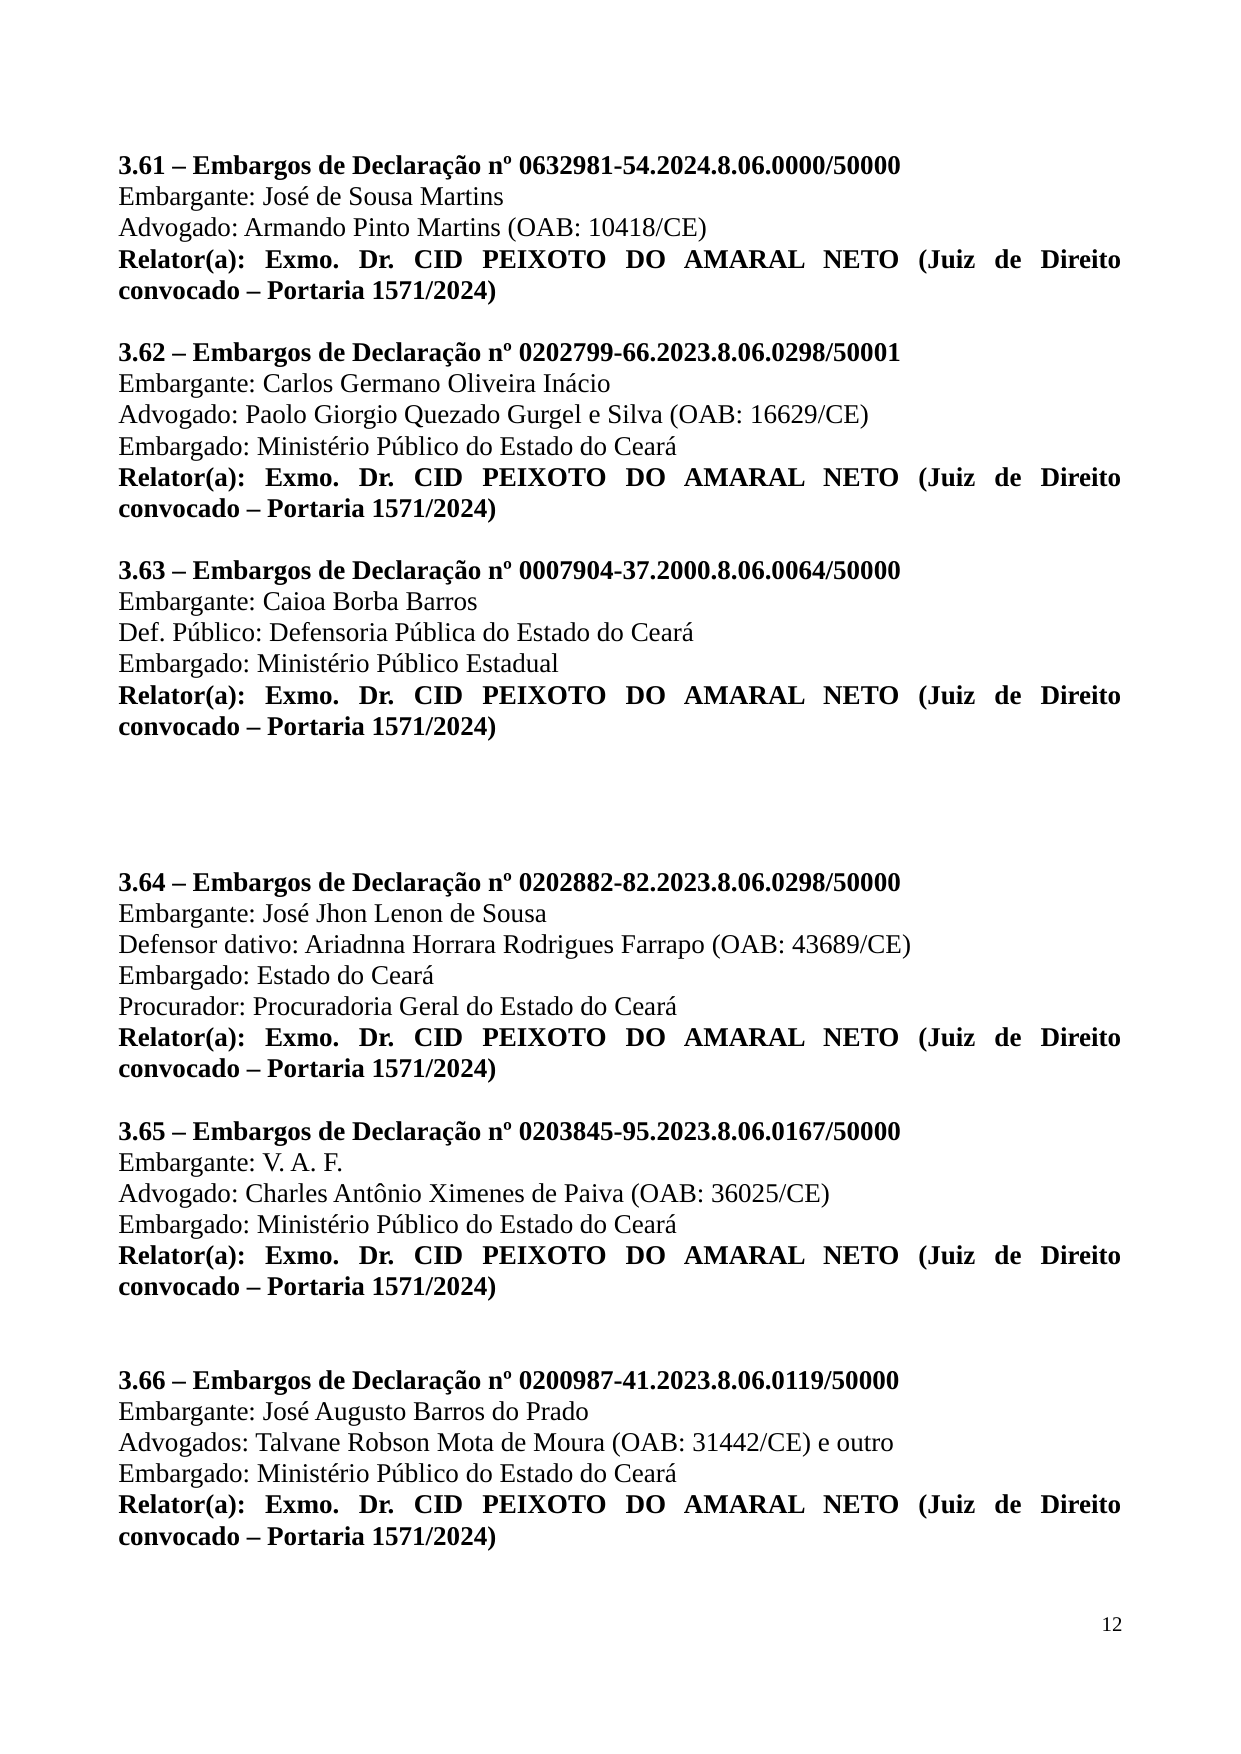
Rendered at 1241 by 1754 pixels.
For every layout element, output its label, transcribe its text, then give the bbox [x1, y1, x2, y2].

text Advogado: Armando Pinto Martins (OAB: 10418/CE) [118, 212, 1122, 243]
text 3.62 – Embargos de Declaração nº 0202799-66.2023.8.06.0298/50001 [118, 336, 1122, 367]
text Relator(a): Exmo. Dr. CID PEIXOTO DO AMARAL NETO (Juiz de Direito convocado – Portaria 1571/2024) [118, 461, 1122, 523]
text Relator(a): Exmo. Dr. CID PEIXOTO DO AMARAL NETO (Juiz de Direito convocado – Portaria 1571/2024) [118, 1488, 1122, 1551]
text Embargado: Ministério Público do Estado do Ceará [118, 429, 1122, 461]
text Embargante: V. A. F. [118, 1146, 1122, 1177]
text Embargado: Ministério Público Estadual [118, 648, 1122, 679]
text Procurador: Procuradoria Geral do Estado do Ceará [118, 990, 1122, 1021]
text Relator(a): Exmo. Dr. CID PEIXOTO DO AMARAL NETO (Juiz de Direito convocado – Portaria 1571/2024) [118, 679, 1122, 741]
text Embargante: José de Sousa Martins [118, 180, 1122, 212]
text Embargante: Carlos Germano Oliveira Inácio [118, 367, 1122, 398]
text Advogado: Paolo Giorgio Quezado Gurgel e Silva (OAB: 16629/CE) [118, 398, 1122, 429]
text Embargado: Estado do Ceará [118, 959, 1122, 990]
text 3.64 – Embargos de Declaração nº 0202882-82.2023.8.06.0298/50000 [118, 866, 1122, 897]
text Embargado: Ministério Público do Estado do Ceará [118, 1457, 1122, 1488]
text 3.65 – Embargos de Declaração nº 0203845-95.2023.8.06.0167/50000 [118, 1115, 1122, 1146]
text Def. Público: Defensoria Pública do Estado do Ceará [118, 616, 1122, 648]
text Embargante: Caioa Borba Barros [118, 585, 1122, 616]
text Embargante: José Augusto Barros do Prado [118, 1395, 1122, 1426]
text 3.63 – Embargos de Declaração nº 0007904-37.2000.8.06.0064/50000 [118, 554, 1122, 585]
text Relator(a): Exmo. Dr. CID PEIXOTO DO AMARAL NETO (Juiz de Direito convocado – Portaria 1571/2024) [118, 243, 1122, 305]
text 3.61 – Embargos de Declaração nº 0632981-54.2024.8.06.0000/50000 [118, 149, 1122, 180]
text 3.66 – Embargos de Declaração nº 0200987-41.2023.8.06.0119/50000 [118, 1364, 1122, 1395]
text Advogado: Charles Antônio Ximenes de Paiva (OAB: 36025/CE) [118, 1177, 1122, 1208]
text Relator(a): Exmo. Dr. CID PEIXOTO DO AMARAL NETO (Juiz de Direito convocado – Portaria 1571/2024) [118, 1021, 1122, 1084]
text Relator(a): Exmo. Dr. CID PEIXOTO DO AMARAL NETO (Juiz de Direito convocado – Portaria 1571/2024) [118, 1239, 1122, 1302]
text Defensor dativo: Ariadnna Horrara Rodrigues Farrapo (OAB: 43689/CE) [118, 928, 1122, 959]
text Embargado: Ministério Público do Estado do Ceará [118, 1208, 1122, 1239]
text Advogados: Talvane Robson Mota de Moura (OAB: 31442/CE) e outro [118, 1426, 1122, 1457]
text Embargante: José Jhon Lenon de Sousa [118, 897, 1122, 928]
